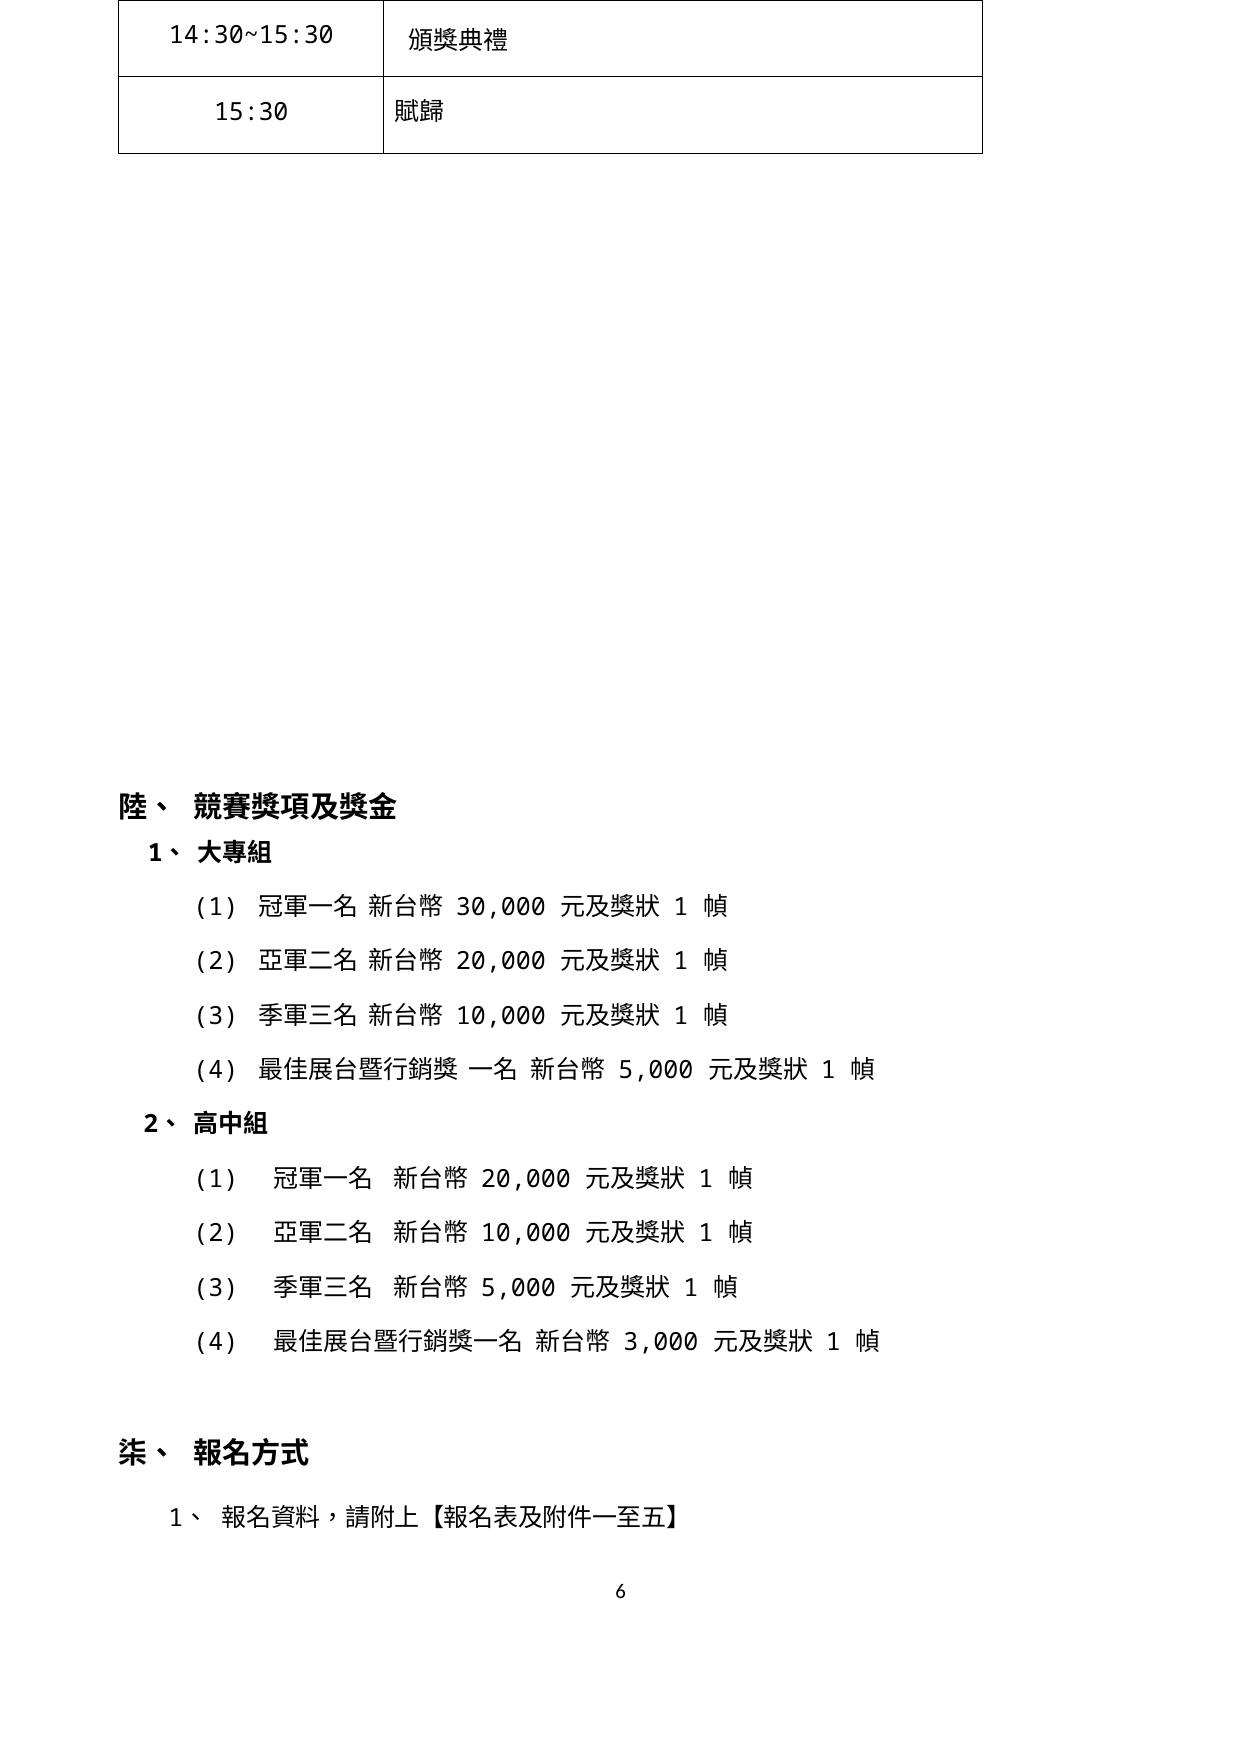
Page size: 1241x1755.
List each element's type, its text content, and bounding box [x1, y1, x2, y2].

list 競賽獎項及獎金 [118, 783, 1122, 826]
list 季軍三名 新台幣 5,000 元及獎狀 1 幀 [193, 1267, 1122, 1303]
list 最佳展台暨行銷獎一名 新台幣 3,000 元及獎狀 1 幀 [193, 1321, 1122, 1358]
list 亞軍二名 新台幣 20,000 元及獎狀 1 幀 [193, 941, 1122, 977]
list 報名資料，請附上【報名表及附件一至五】 [168, 1498, 1122, 1534]
list 高中組 [143, 1104, 1122, 1140]
list 亞軍二名 新台幣 10,000 元及獎狀 1 幀 [193, 1213, 1122, 1249]
table_cell 頒獎典禮 [384, 1, 982, 76]
list 報名方式 [118, 1429, 1122, 1472]
table_cell 15:30 [119, 77, 383, 152]
list 大專組 [148, 832, 1122, 868]
table_cell 賦歸 [384, 77, 982, 152]
list 季軍三名 新台幣 10,000 元及獎狀 1 幀 [193, 995, 1122, 1031]
list 冠軍一名 新台幣 30,000 元及獎狀 1 幀 [193, 886, 1122, 923]
list 冠軍一名 新台幣 20,000 元及獎狀 1 幀 [193, 1158, 1122, 1194]
list 最佳展台暨行銷獎 一名 新台幣 5,000 元及獎狀 1 幀 [193, 1049, 1122, 1086]
table_cell 14:30~15:30 [119, 1, 383, 76]
